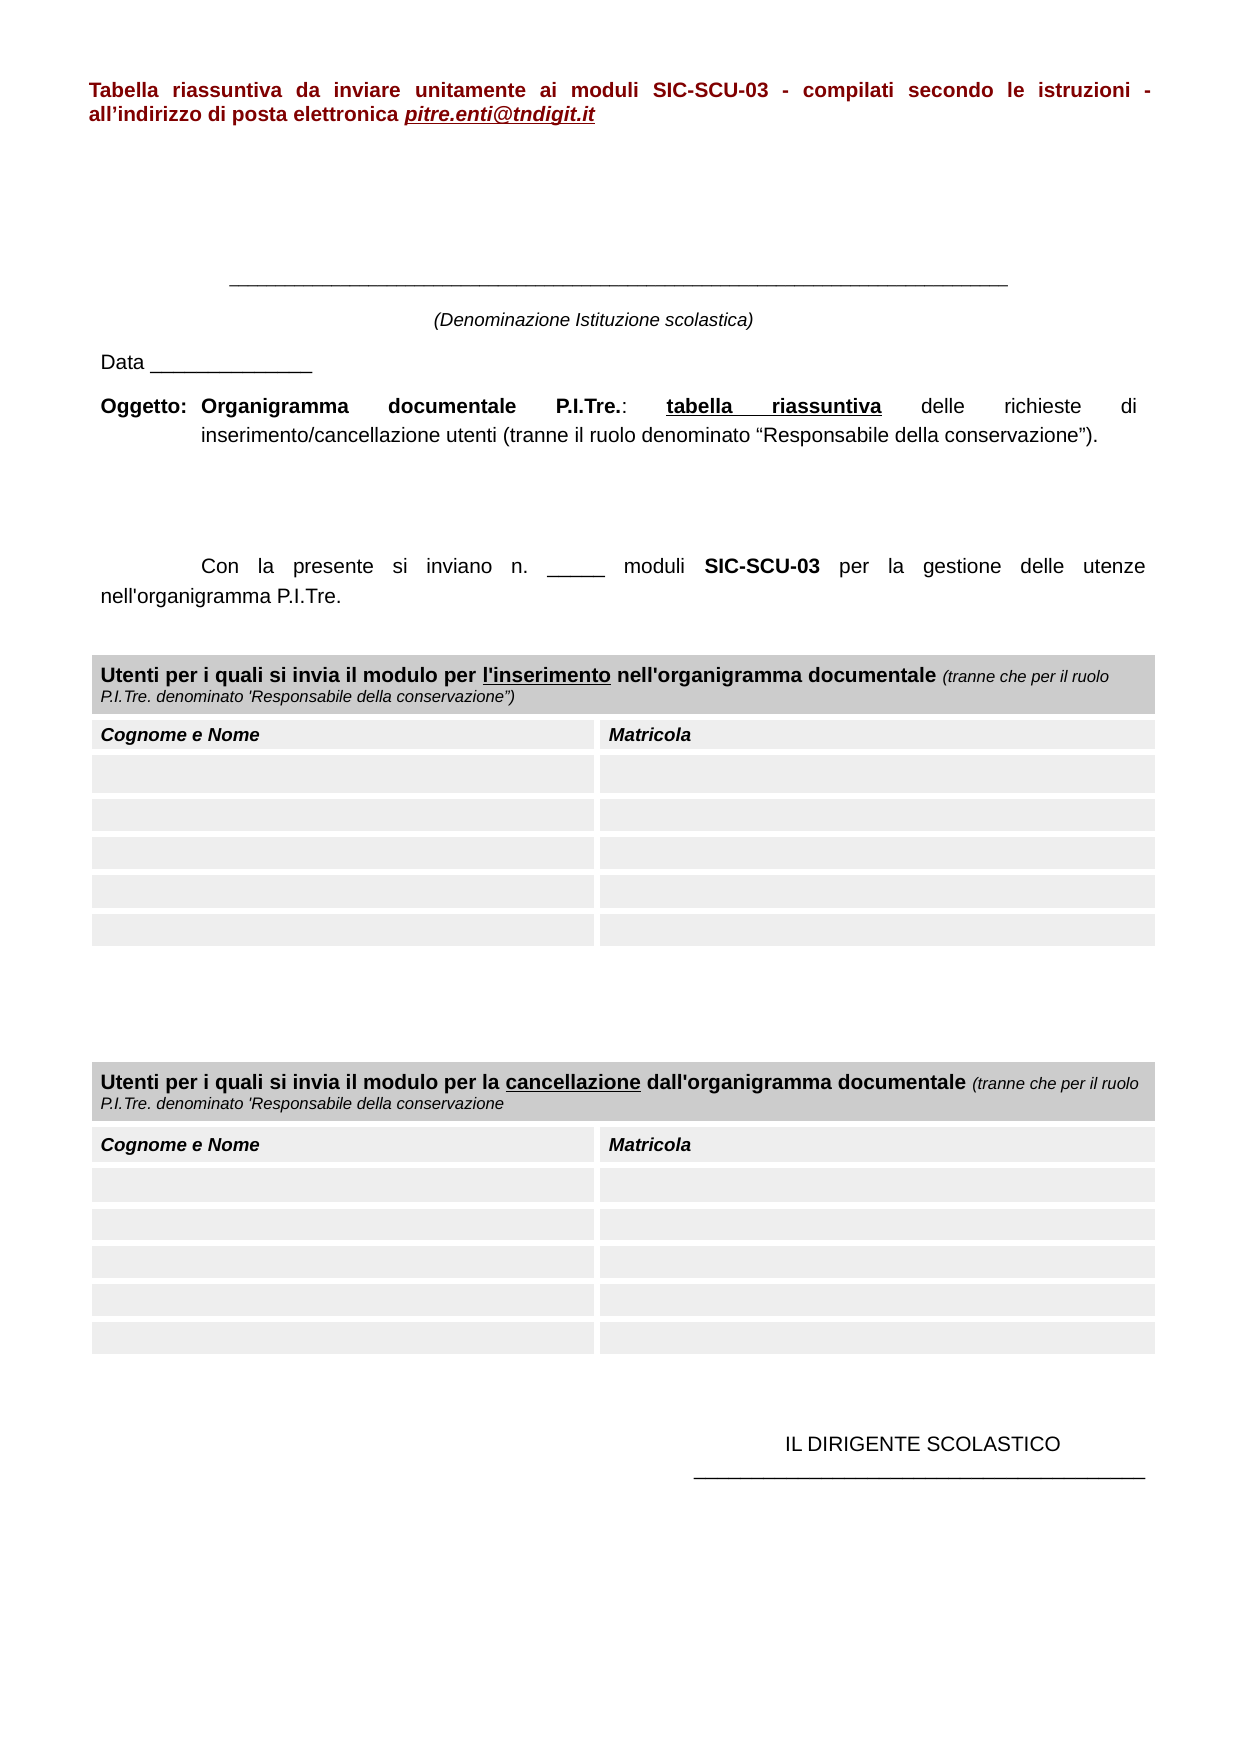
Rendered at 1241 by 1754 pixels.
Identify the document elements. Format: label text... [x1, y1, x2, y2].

table_cell [600, 1168, 1155, 1202]
table_cell [92, 1284, 594, 1316]
table_cell [600, 1209, 1155, 1240]
table_cell Matricola [600, 1127, 1155, 1162]
table_cell [92, 875, 594, 908]
table_cell [600, 1246, 1155, 1278]
text (Denominazione Istituzione scolastica) [100, 301, 1087, 330]
text Tabella riassuntiva da inviare unitamente ai moduli SIC-SCU-03 - compilati secondo le istruzioni - all’indirizzo di posta elettronica pitre.enti@tndigit.it [88, 78, 1152, 126]
table_header Utenti per i quali si invia il modulo per l'inserimento nell'organigramma documentale (tranne che per il ruolo P.I.Tre. denominato 'Responsabile della conservazione”) [92, 655, 1155, 714]
table_cell [92, 755, 594, 793]
text Data ______________ [100, 345, 1087, 374]
text _______________________________________ [694, 1456, 1152, 1480]
text Con la presente si inviano n. _____ moduli SIC-SCU-03 per la gestione delle utenze nell'organigramma P.I.Tre. [100, 549, 1146, 607]
table_cell [600, 1322, 1155, 1354]
table_cell [92, 1322, 594, 1354]
table_cell [600, 799, 1155, 831]
text IL DIRIGENTE SCOLASTICO [694, 1432, 1152, 1456]
table_cell [600, 875, 1155, 908]
table_cell [600, 1284, 1155, 1316]
table_cell Cognome e Nome [92, 720, 594, 749]
table_cell [92, 1246, 594, 1278]
table_cell [600, 755, 1155, 793]
table_cell [92, 799, 594, 831]
table_cell [92, 837, 594, 869]
table_cell [92, 1209, 594, 1240]
table_cell Matricola [600, 720, 1155, 749]
text Oggetto: Organigramma documentale P.I.Tre.: tabella riassuntiva delle richieste di inserimento/cancellazione utenti (tranne il ruolo denominato “Responsabile della conservazione”). [100, 389, 1137, 447]
table_cell [600, 837, 1155, 869]
text ____________________________________________________________________________________ [100, 257, 1137, 287]
table_header Utenti per i quali si invia il modulo per la cancellazione dall'organigramma documentale (tranne che per il ruolo P.I.Tre. denominato 'Responsabile della conservazione [92, 1062, 1155, 1121]
table_cell [92, 914, 594, 946]
table_cell [600, 914, 1155, 946]
table_cell Cognome e Nome [92, 1127, 594, 1162]
table_cell [92, 1168, 594, 1202]
